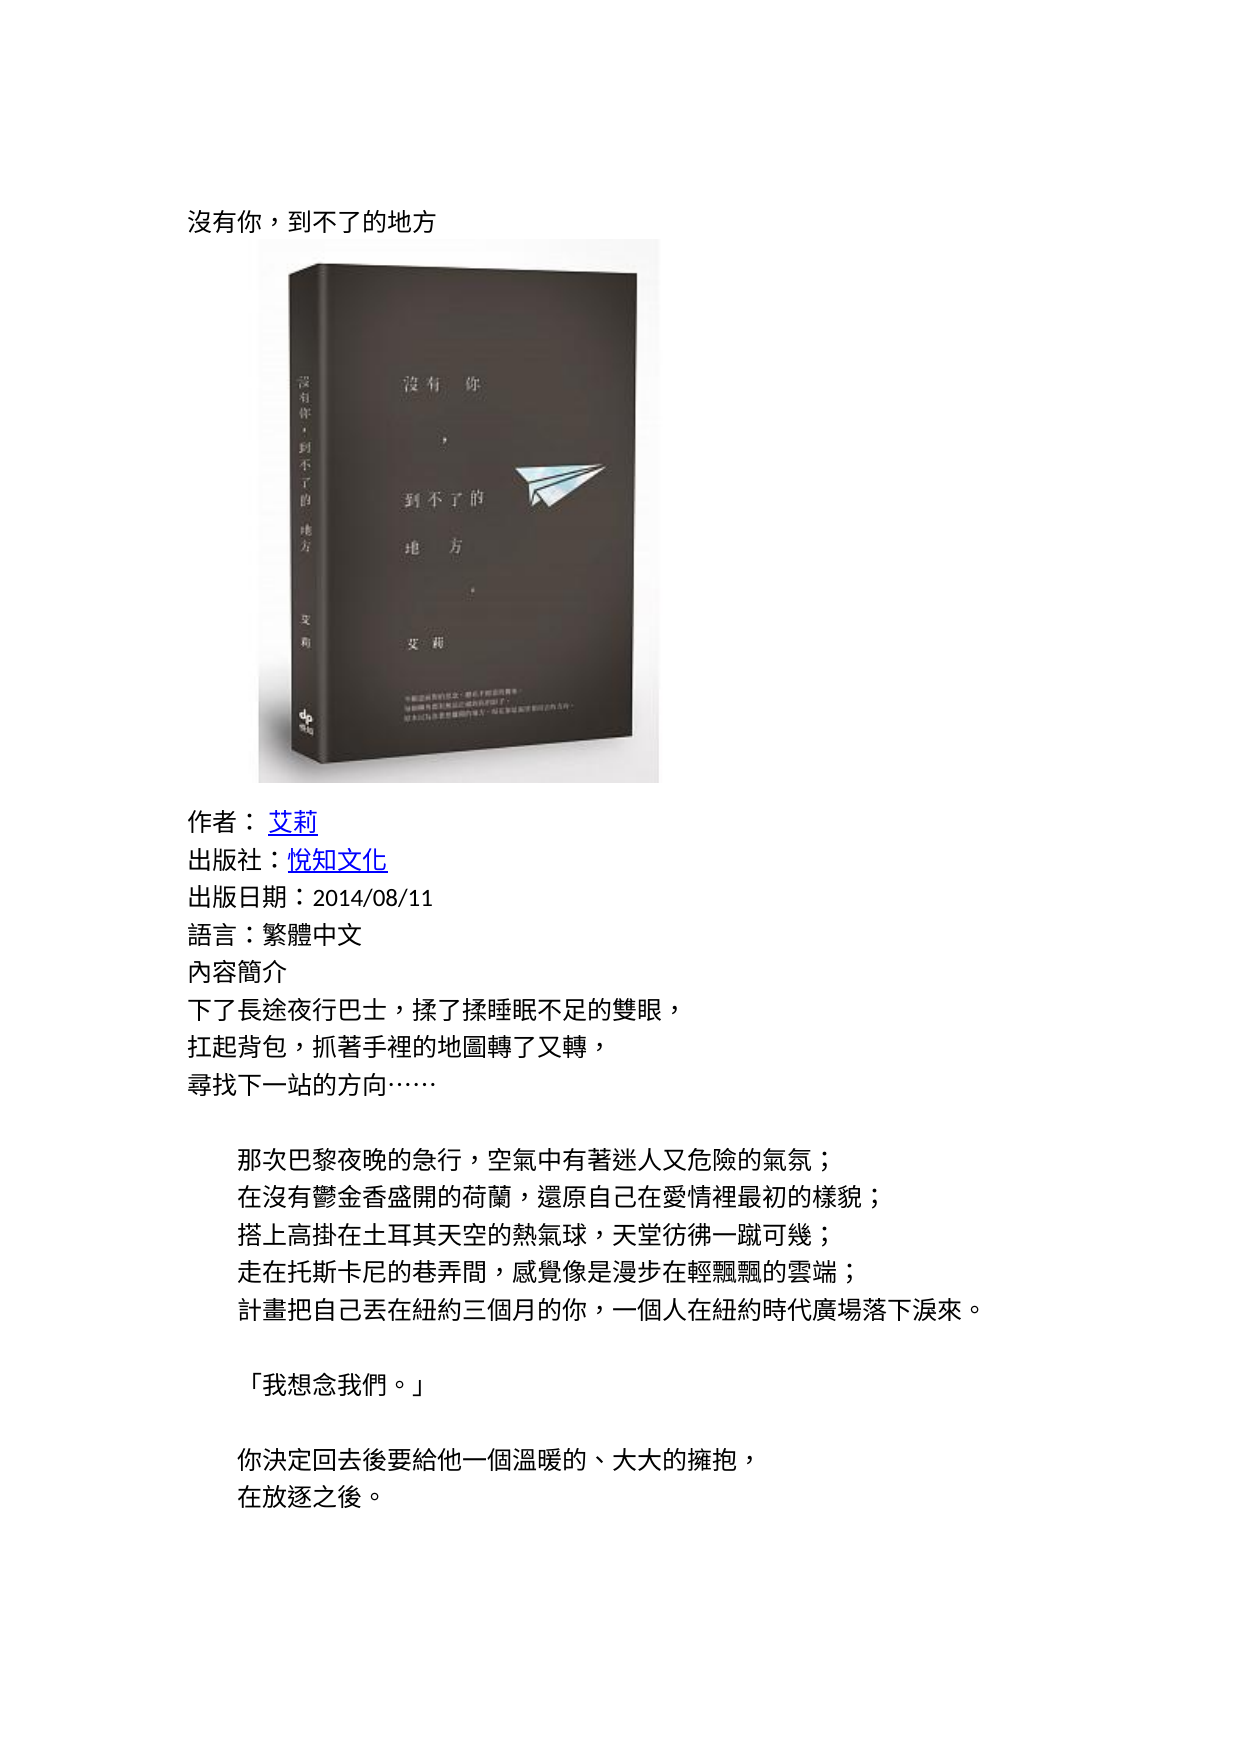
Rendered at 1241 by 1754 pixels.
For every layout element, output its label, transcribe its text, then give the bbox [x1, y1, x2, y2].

picture [187, 239, 731, 783]
text 下了長途夜行巴士，揉了揉睡眠不足的雙眼， 扛起背包，抓著手裡的地圖轉了又轉， 尋找下一站的方向…… [187, 989, 1053, 1102]
text 出版社：悅知文化 [187, 839, 1053, 877]
text 內容簡介 [187, 952, 1053, 989]
text 作者： 艾莉 [187, 802, 1053, 839]
text 出版日期：2014/08/11 [187, 877, 1053, 914]
text 那次巴黎夜晚的急行，空氣中有著迷人又危險的氣氛； 在沒有鬱金香盛開的荷蘭，還原自己在愛情裡最初的樣貌； 搭上高掛在土耳其天空的熱氣球，天堂彷彿一蹴可幾； 走在托斯卡尼的巷弄間，感覺像是漫步在輕飄飄的雲端； 計畫把自己丟在紐約三個月的你，一個人在紐約時代廣場落下淚來。 「我想念我們。」 你決定回去後要給他一個溫暖的、大大的擁抱， 在放逐之後。 [187, 1102, 1053, 1514]
text 沒有你，到不了的地方 [187, 202, 1053, 239]
text 語言：繁體中文 [187, 914, 1053, 952]
